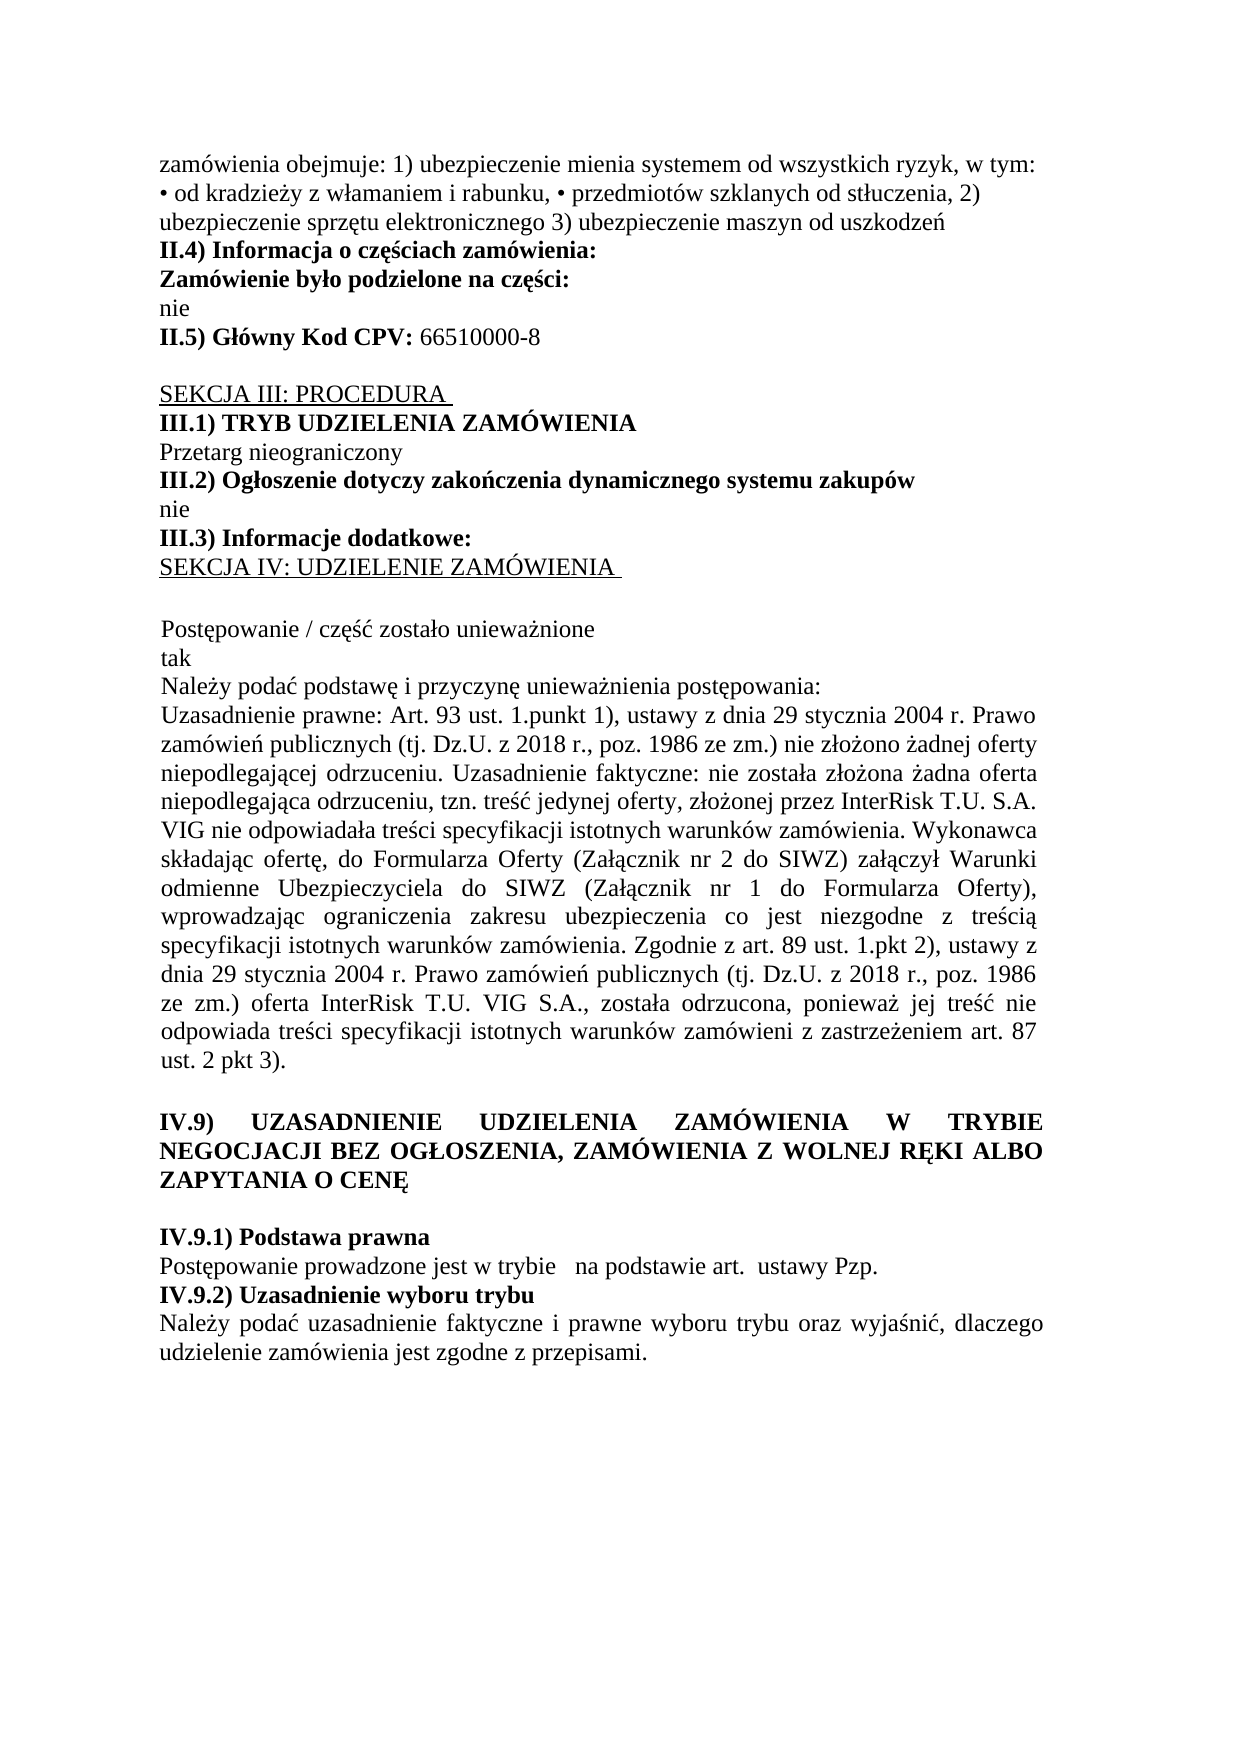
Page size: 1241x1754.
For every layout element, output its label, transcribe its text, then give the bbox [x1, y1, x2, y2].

table_cell [148, 148, 157, 1598]
table_cell [159, 1075, 1044, 1107]
table_cell zamówienia obejmuje: 1) ubezpieczenie mienia systemem od wszystkich ryzyk, w tym: • od kradzieży z włamaniem i rabunku, • przedmiotów szklanych od stłuczenia, 2) ubezpieczenie sprzętu elektronicznego 3) ubezpieczenie maszyn od uszkodzeń II.4) Informacja o częściach zamówienia: Zamówienie było podzielone na części: nie II.5) Główny Kod CPV: 66510000-8 SEKCJA III: PROCEDURA III.1) TRYB UDZIELENIA ZAMÓWIENIA Przetarg nieograniczony III.2) Ogłoszenie dotyczy zakończenia dynamicznego systemu zakupów nie III.3) Informacje dodatkowe: SEKCJA IV: UDZIELENIE ZAMÓWIENIA IV.9) UZASADNIENIE UDZIELENIA ZAMÓWIENIA W TRYBIE NEGOCJACJI BEZ OGŁOSZENIA, ZAMÓWIENIA Z WOLNEJ RĘKI ALBO ZAPYTANIA O CENĘ IV.9.1) Podstawa prawna Postępowanie prowadzone jest w trybie na podstawie art. ustawy Pzp. IV.9.2) Uzasadnienie wyboru trybu Należy podać uzasadnienie faktyczne i prawne wyboru trybu oraz wyjaśnić, dlaczego udzielenie zamówienia jest zgodne z przepisami. [158, 148, 1046, 1598]
table_cell Postępowanie / część zostało unieważnione tak Należy podać podstawę i przyczynę unieważnienia postępowania: Uzasadnienie prawne: Art. 93 ust. 1.punkt 1), ustawy z dnia 29 stycznia 2004 r. Prawo zamówień publicznych (tj. Dz.U. z 2018 r., poz. 1986 ze zm.) nie złożono żadnej oferty niepodlegającej odrzuceniu. Uzasadnienie faktyczne: nie została złożona żadna oferta niepodlegająca odrzuceniu, tzn. treść jedynej oferty, złożonej przez InterRisk T.U. S.A. VIG nie odpowiadała treści specyfikacji istotnych warunków zamówienia. Wykonawca składając ofertę, do Formularza Oferty (Załącznik nr 2 do SIWZ) załączył Warunki odmienne Ubezpieczyciela do SIWZ (Załącznik nr 1 do Formularza Oferty), wprowadzając ograniczenia zakresu ubezpieczenia co jest niezgodne z treścią specyfikacji istotnych warunków zamówienia. Zgodnie z art. 89 ust. 1.pkt 2), ustawy z dnia 29 stycznia 2004 r. Prawo zamówień publicznych (tj. Dz.U. z 2018 r., poz. 1986 ze zm.) oferta InterRisk T.U. VIG S.A., została odrzucona, ponieważ jej treść nie odpowiada treści specyfikacji istotnych warunków zamówieni z zastrzeżeniem art. 87 ust. 2 pkt 3). [159, 612, 1039, 1075]
table_cell [1039, 612, 1044, 1075]
table_header [159, 580, 1039, 612]
table_header [1039, 580, 1044, 612]
